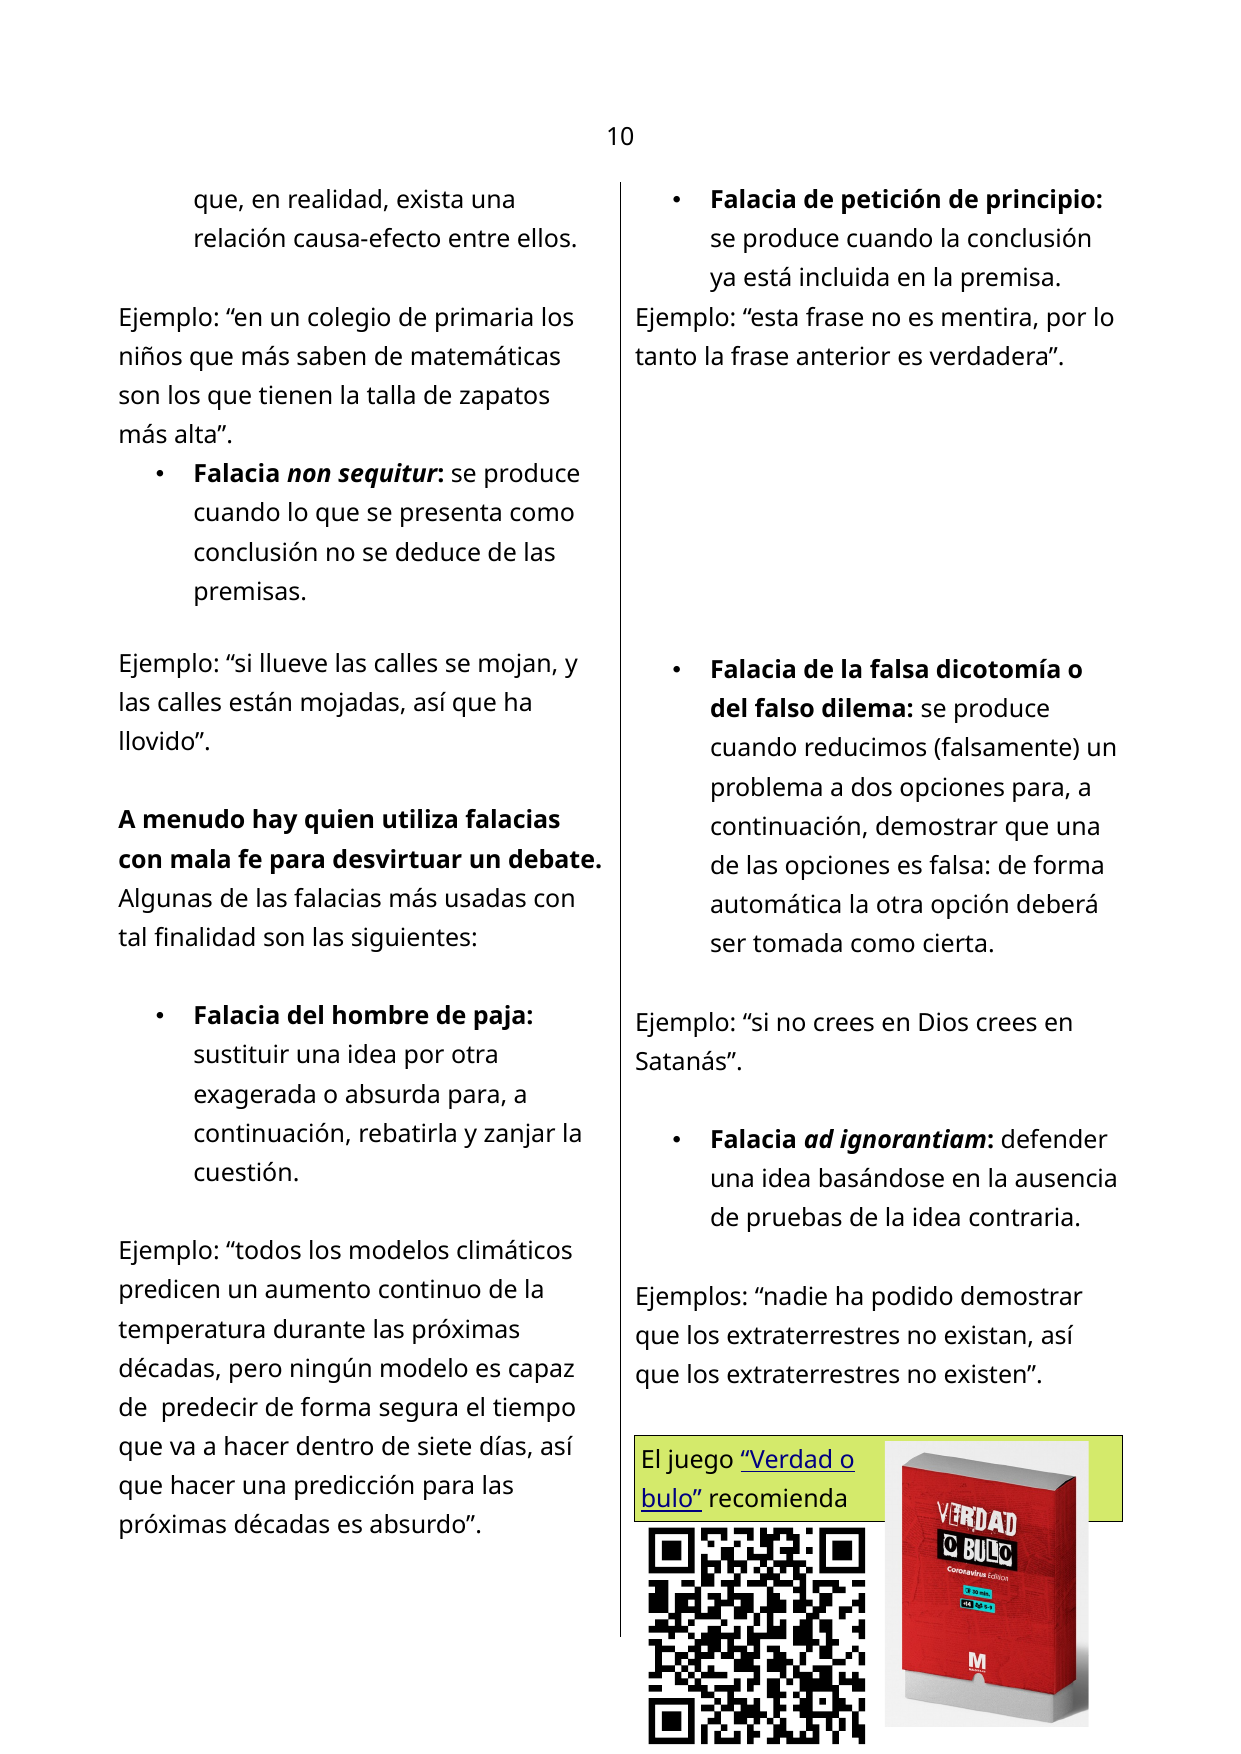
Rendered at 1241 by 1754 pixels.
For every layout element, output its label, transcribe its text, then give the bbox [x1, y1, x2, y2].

text Ejemplo: “si llueve las calles se mojan, y [118, 646, 605, 679]
text Ejemplo: “esta frase no es mentira, por lo [635, 299, 1122, 333]
text A menudo hay quien utiliza falacias con mala fe para desvirtuar un debate. Algunas de las falacias más usadas con tal finalidad son las siguientes: [118, 802, 605, 954]
list Falacia ad ignorantiam: defender una idea basándose en la ausencia de pruebas de la idea contraria. [672, 1122, 1122, 1234]
table_header El juego “Verdad o bulo” recomienda [635, 1436, 1122, 1521]
picture [884, 1441, 1089, 1727]
list Falacia de petición de principio: se produce cuando la conclusión ya está incluida en la premisa. [672, 182, 1122, 294]
text las calles están mojadas, así que ha llovido”. [118, 685, 605, 758]
list Falacia del hombre de paja: sustituir una idea por otra exagerada o absurda para, a continuación, rebatirla y zanjar la cuestión. [156, 998, 605, 1189]
text Ejemplos: “nadie ha podido demostrar que los extraterrestres no existan, así que los extraterrestres no existen”. [635, 1278, 1122, 1391]
text tanto la frase anterior es verdadera”. [635, 338, 1122, 372]
text Ejemplo: “en un colegio de primaria los niños que más saben de matemáticas son los que tienen la talla de zapatos más alta”. [118, 299, 605, 451]
list Falacia non sequitur: se produce cuando lo que se presenta como conclusión no se deduce de las premisas. [156, 456, 605, 607]
text Satanás”. [635, 1043, 1122, 1077]
text Ejemplo: “si no crees en Dios crees en [635, 1004, 1122, 1038]
list que, en realidad, exista una relación causa-efecto entre ellos. [156, 182, 605, 255]
list Falacia de la falsa dicotomía o del falso dilema: se produce cuando reducimos (falsamente) un problema a dos opciones para, a continuación, demostrar que una de las opciones es falsa: de forma automática la otra opción deberá ser tomada como cierta. [672, 652, 1122, 960]
text Ejemplo: “todos los modelos climáticos predicen un aumento continuo de la temperatura durante las próximas décadas, pero ningún modelo es capaz de predecir de forma segura el tiempo que va a hacer dentro de siete días, así que hacer una predicción para las próximas décadas es absurdo”. [118, 1233, 605, 1541]
